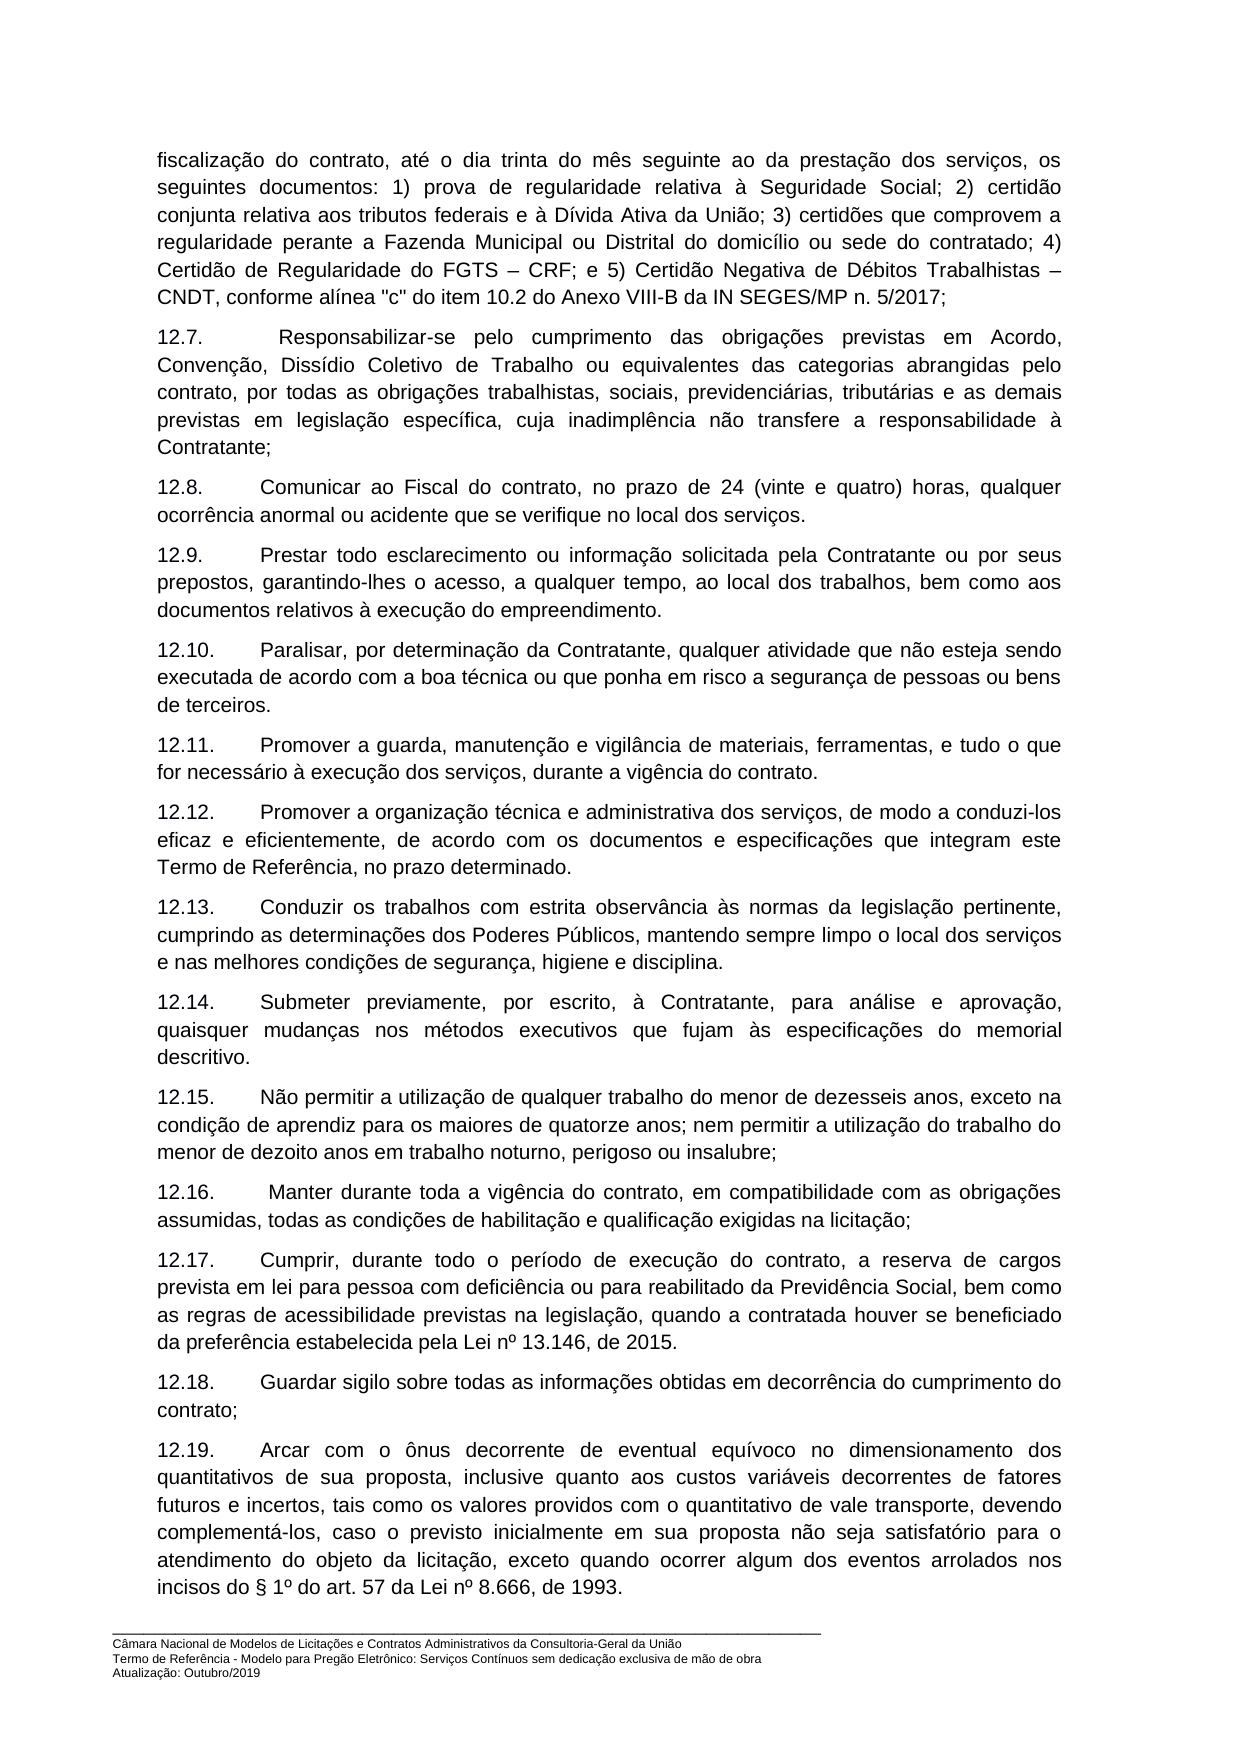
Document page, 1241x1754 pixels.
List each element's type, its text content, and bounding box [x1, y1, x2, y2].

list Não permitir a utilização de qualquer trabalho do menor de dezesseis anos, exceto na condição de aprendiz para os maiores de quatorze anos; nem permitir a utilização do trabalho do menor de dezoito anos em trabalho noturno, perigoso ou insalubre; [157, 1085, 1063, 1164]
list Prestar todo esclarecimento ou informação solicitada pela Contratante ou por seus prepostos, garantindo-lhes o acesso, a qualquer tempo, ao local dos trabalhos, bem como aos documentos relativos à execução do empreendimento. [157, 543, 1063, 622]
list Promover a organização técnica e administrativa dos serviços, de modo a conduzi-los eficaz e eficientemente, de acordo com os documentos e especificações que integram este Termo de Referência, no prazo determinado. [157, 800, 1063, 879]
list Arcar com o ônus decorrente de eventual equívoco no dimensionamento dos quantitativos de sua proposta, inclusive quanto aos custos variáveis decorrentes de fatores futuros e incertos, tais como os valores providos com o quantitativo de vale transporte, devendo complementá-los, caso o previsto inicialmente em sua proposta não seja satisfatório para o atendimento do objeto da licitação, exceto quando ocorrer algum dos eventos arrolados nos incisos do § 1º do art. 57 da Lei nº 8.666, de 1993. [157, 1438, 1063, 1599]
list Paralisar, por determinação da Contratante, qualquer atividade que não esteja sendo executada de acordo com a boa técnica ou que ponha em risco a segurança de pessoas ou bens de terceiros. [157, 638, 1063, 717]
list Manter durante toda a vigência do contrato, em compatibilidade com as obrigações assumidas, todas as condições de habilitação e qualificação exigidas na licitação; [157, 1180, 1063, 1232]
list Responsabilizar-se pelo cumprimento das obrigações previstas em Acordo, Convenção, Dissídio Coletivo de Trabalho ou equivalentes das categorias abrangidas pelo contrato, por todas as obrigações trabalhistas, sociais, previdenciárias, tributárias e as demais previstas em legislação específica, cuja inadimplência não transfere a responsabilidade à Contratante; [157, 325, 1063, 459]
list fiscalização do contrato, até o dia trinta do mês seguinte ao da prestação dos serviços, os seguintes documentos: 1) prova de regularidade relativa à Seguridade Social; 2) certidão conjunta relativa aos tributos federais e à Dívida Ativa da União; 3) certidões que comprovem a regularidade perante a Fazenda Municipal ou Distrital do domicílio ou sede do contratado; 4) Certidão de Regularidade do FGTS – CRF; e 5) Certidão Negativa de Débitos Trabalhistas – CNDT, conforme alínea "c" do item 10.2 do Anexo VIII-B da IN SEGES/MP n. 5/2017; [157, 148, 1063, 309]
list Promover a guarda, manutenção e vigilância de materiais, ferramentas, e tudo o que for necessário à execução dos serviços, durante a vigência do contrato. [157, 733, 1063, 784]
list Conduzir os trabalhos com estrita observância às normas da legislação pertinente, cumprindo as determinações dos Poderes Públicos, mantendo sempre limpo o local dos serviços e nas melhores condições de segurança, higiene e disciplina. [157, 895, 1063, 974]
list Submeter previamente, por escrito, à Contratante, para análise e aprovação, quaisquer mudanças nos métodos executivos que fujam às especificações do memorial descritivo. [157, 990, 1063, 1069]
list Guardar sigilo sobre todas as informações obtidas em decorrência do cumprimento do contrato; [157, 1370, 1063, 1422]
list Comunicar ao Fiscal do contrato, no prazo de 24 (vinte e quatro) horas, qualquer ocorrência anormal ou acidente que se verifique no local dos serviços. [157, 475, 1063, 527]
list Cumprir, durante todo o período de execução do contrato, a reserva de cargos prevista em lei para pessoa com deficiência ou para reabilitado da Previdência Social, bem como as regras de acessibilidade previstas na legislação, quando a contratada houver se beneficiado da preferência estabelecida pela Lei nº 13.146, de 2015. [157, 1248, 1063, 1354]
